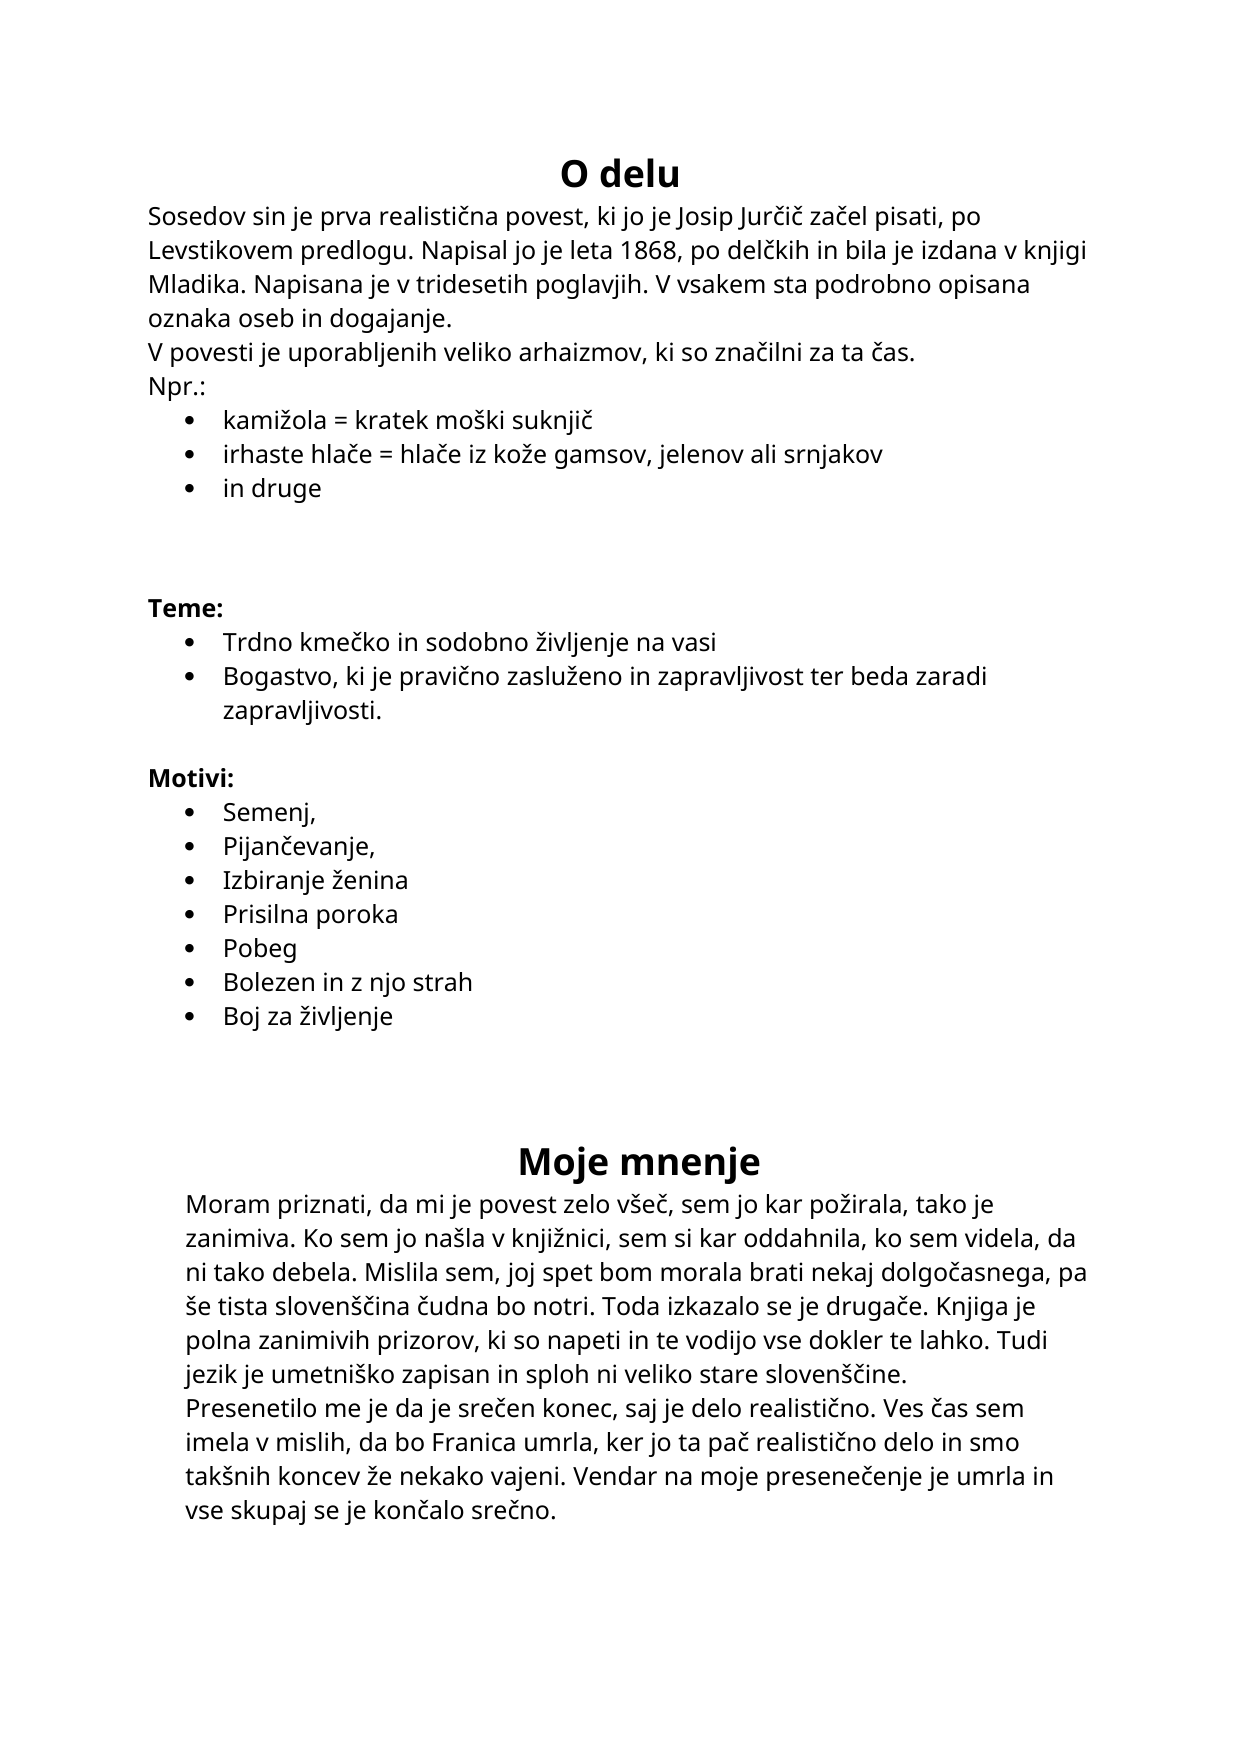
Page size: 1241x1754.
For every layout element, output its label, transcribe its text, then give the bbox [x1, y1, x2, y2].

text O delu [148, 148, 1093, 199]
text Moje mnenje [185, 1135, 1093, 1186]
list Prisilna poroka [185, 897, 1093, 931]
list Bolezen in z njo strah [185, 965, 1093, 999]
list kamižola = kratek moški suknjič [185, 403, 1093, 437]
list irhaste hlače = hlače iz kože gamsov, jelenov ali srnjakov [185, 437, 1093, 471]
list Izbiranje ženina [185, 863, 1093, 897]
list Bogastvo, ki je pravično zasluženo in zapravljivost ter beda zaradi zapravljivosti. [185, 658, 1093, 727]
text V povesti je uporabljenih veliko arhaizmov, ki so značilni za ta čas. [148, 335, 1093, 369]
text Moram priznati, da mi je povest zelo všeč, sem jo kar požirala, tako je zanimiva. Ko sem jo našla v knjižnici, sem si kar oddahnila, ko sem videla, da ni tako debela. Mislila sem, joj spet bom morala brati nekaj dolgočasnega, pa še tista slovenščina čudna bo notri. Toda izkazalo se je drugače. Knjiga je polna zanimivih prizorov, ki so napeti in te vodijo vse dokler te lahko. Tudi jezik je umetniško zapisan in sploh ni veliko stare slovenščine. [185, 1186, 1093, 1391]
list Trdno kmečko in sodobno življenje na vasi [185, 624, 1093, 658]
text Presenetilo me je da je srečen konec, saj je delo realistično. Ves čas sem imela v mislih, da bo Franica umrla, ker jo ta pač realistično delo in smo takšnih koncev že nekako vajeni. Vendar na moje presenečenje je umrla in vse skupaj se je končalo srečno. [185, 1391, 1093, 1527]
text Npr.: [148, 369, 1093, 403]
list Pijančevanje, [185, 829, 1093, 863]
text Motivi: [148, 761, 1093, 795]
list Boj za življenje [185, 999, 1093, 1033]
text Sosedov sin je prva realistična povest, ki jo je Josip Jurčič začel pisati, po Levstikovem predlogu. Napisal jo je leta 1868, po delčkih in bila je izdana v knjigi Mladika. Napisana je v tridesetih poglavjih. V vsakem sta podrobno opisana oznaka oseb in dogajanje. [148, 199, 1093, 335]
list Pobeg [185, 931, 1093, 965]
text Teme: [148, 590, 1093, 624]
list Semenj, [185, 795, 1093, 829]
list in druge [185, 471, 1093, 505]
